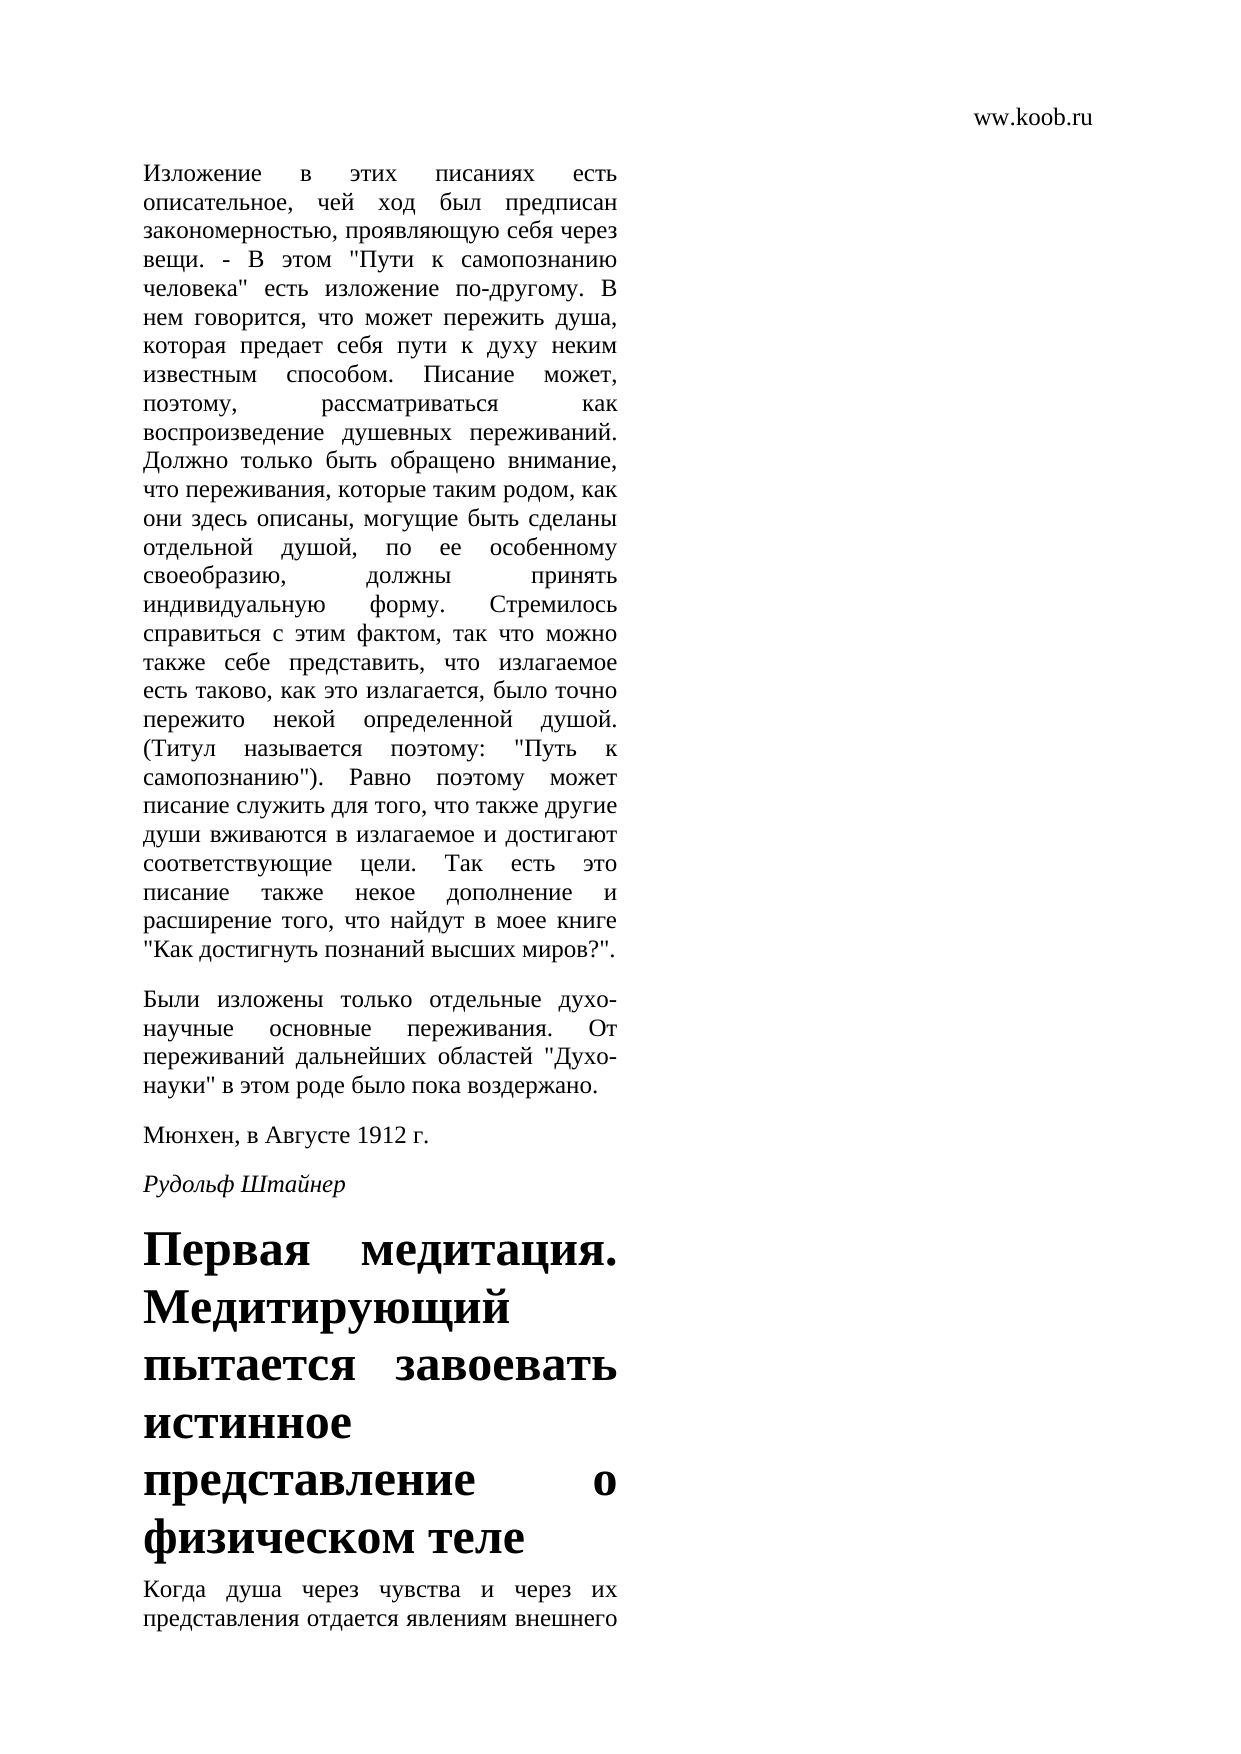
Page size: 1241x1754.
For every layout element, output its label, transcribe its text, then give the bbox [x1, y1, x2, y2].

table_header Изложение в этих писаниях есть описательное, чей ход был предписан закономерностью, проявляющую себя через вещи. - В этом "Пути к самопознанию человека" есть изложение по-другому. В нем говорится, что может пережить душа, которая предает себя пути к духу неким известным способом. Писание может, поэтому, рассматриваться как воспроизведение душевных переживаний. Должно только быть обращено внимание, что переживания, которые таким родом, как они здесь описаны, могущие быть сделаны отдельной душой, по ее особенному своеобразию, должны принять индивидуальную форму. Стремилось справиться с этим фактом, так что можно также себе представить, что излагаемое есть таково, как это излагается, было точно пережито некой определенной душой. (Титул называется поэтому: "Путь к самопознанию"). Равно поэтому может писание служить для того, что также другие души вживаются в излагаемое и достигают соответствующие цели. Так есть это писание также некое дополнение и расширение того, что найдут в моее книге "Как достигнуть познаний высших миров?". Были изложены только отдельные духо-научные основные переживания. От переживаний дальнейших областей "Духо-науки" в этом роде было пока воздержано. Мюнхен, в Августе 1912 г. Рудольф Штайнер Первая медитация. Медитирующий пытается завоевать истинное представление о физическом теле Когда душа через чувства и через их представления отдается явлениям внешнего [143, 148, 618, 1632]
table_header [618, 148, 1093, 1632]
